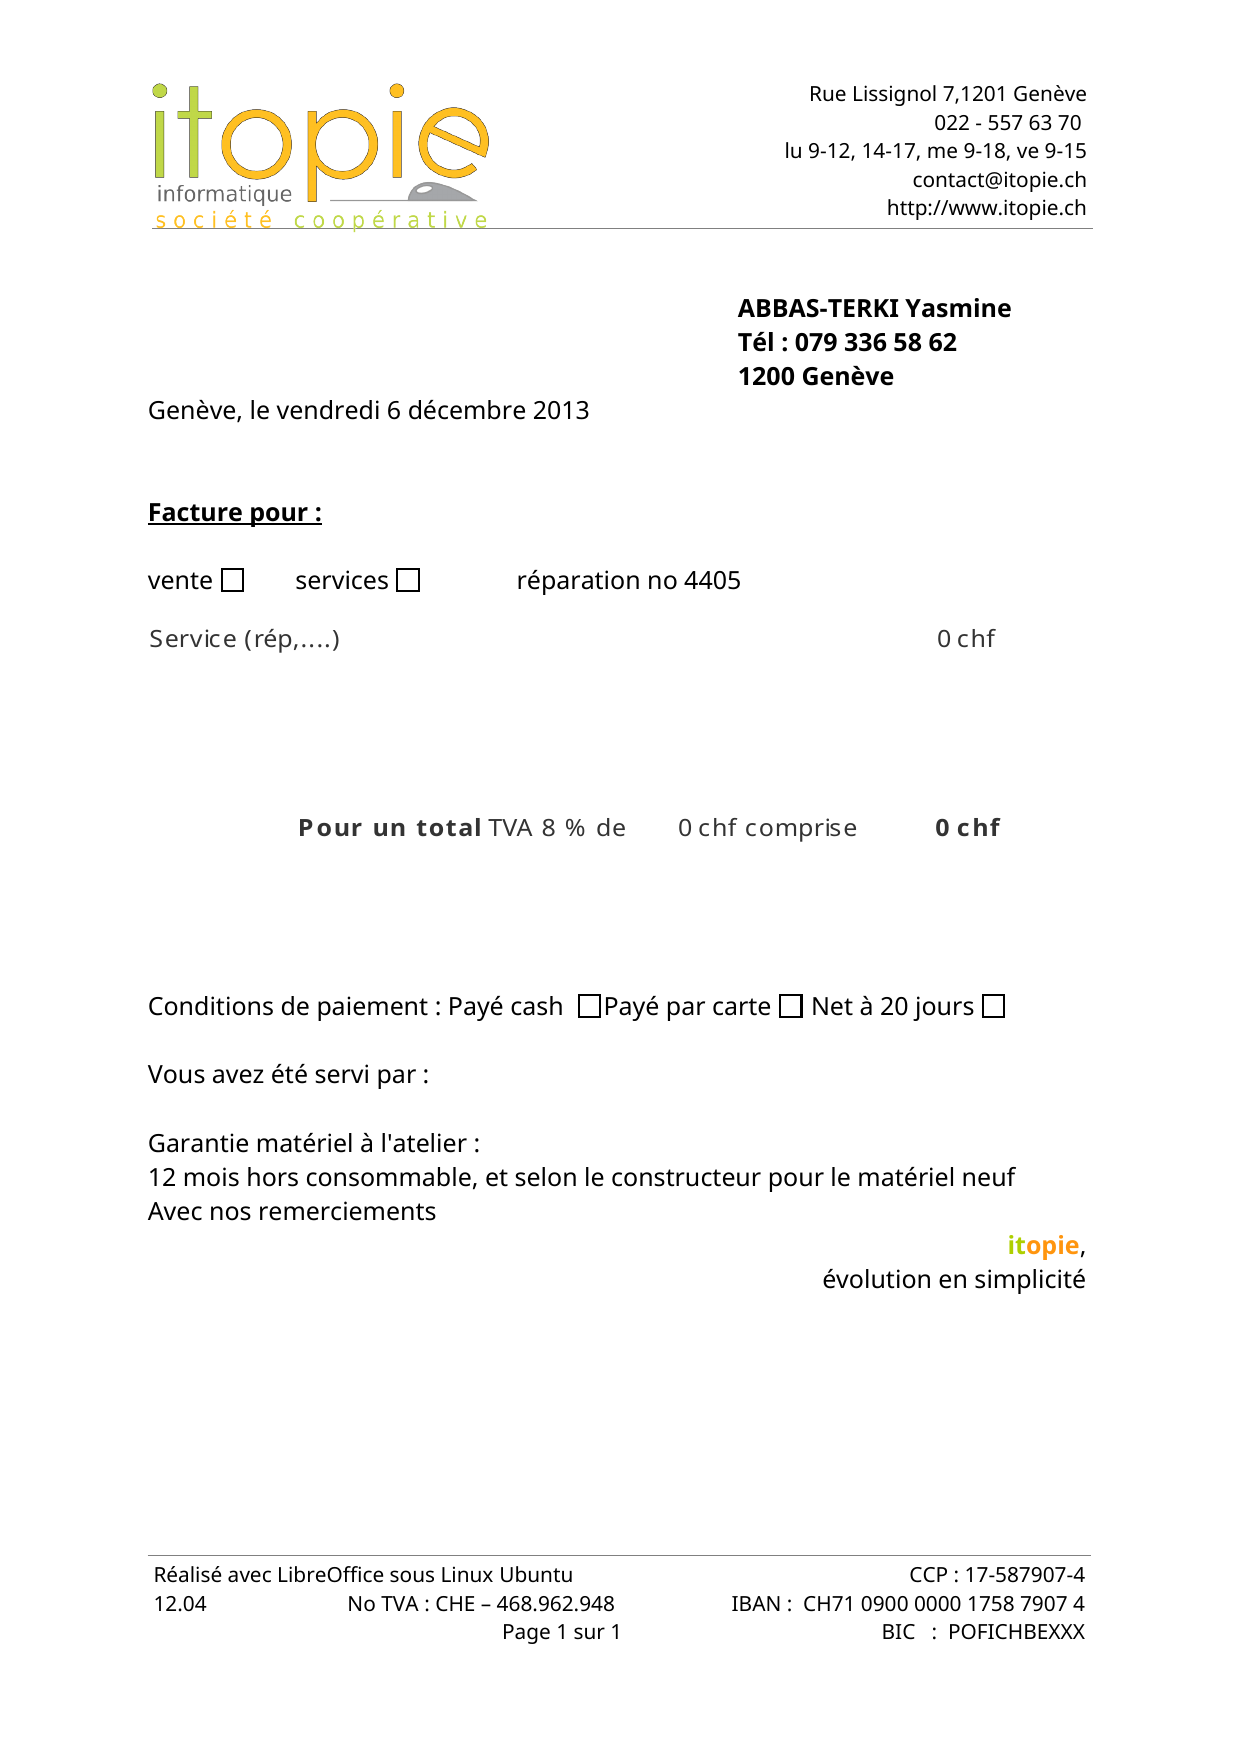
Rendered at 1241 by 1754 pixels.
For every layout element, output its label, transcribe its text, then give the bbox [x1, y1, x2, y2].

text vente services réparation no 4405 [148, 563, 1093, 597]
text itopie, [148, 1227, 1093, 1262]
text Genève, le vendredi 6 décembre 2013 [148, 392, 1093, 427]
text ABBAS-TERKI Yasmine [148, 290, 1093, 324]
text Tél : 079 336 58 62 [148, 324, 1093, 358]
text Facture pour : [148, 495, 1093, 529]
text Vous avez été servi par : [148, 1057, 1093, 1091]
text Garantie matériel à l'atelier : [148, 1125, 1093, 1159]
picture [138, 72, 500, 244]
text Conditions de paiement : Payé cash Payé par carte Net à 20 jours [148, 989, 1093, 1023]
text 1200 Genève [148, 358, 1093, 392]
text Avec nos remerciements [148, 1193, 1093, 1227]
text évolution en simplicité [148, 1262, 1093, 1296]
text 12 mois hors consommable, et selon le constructeur pour le matériel neuf [148, 1159, 1093, 1193]
